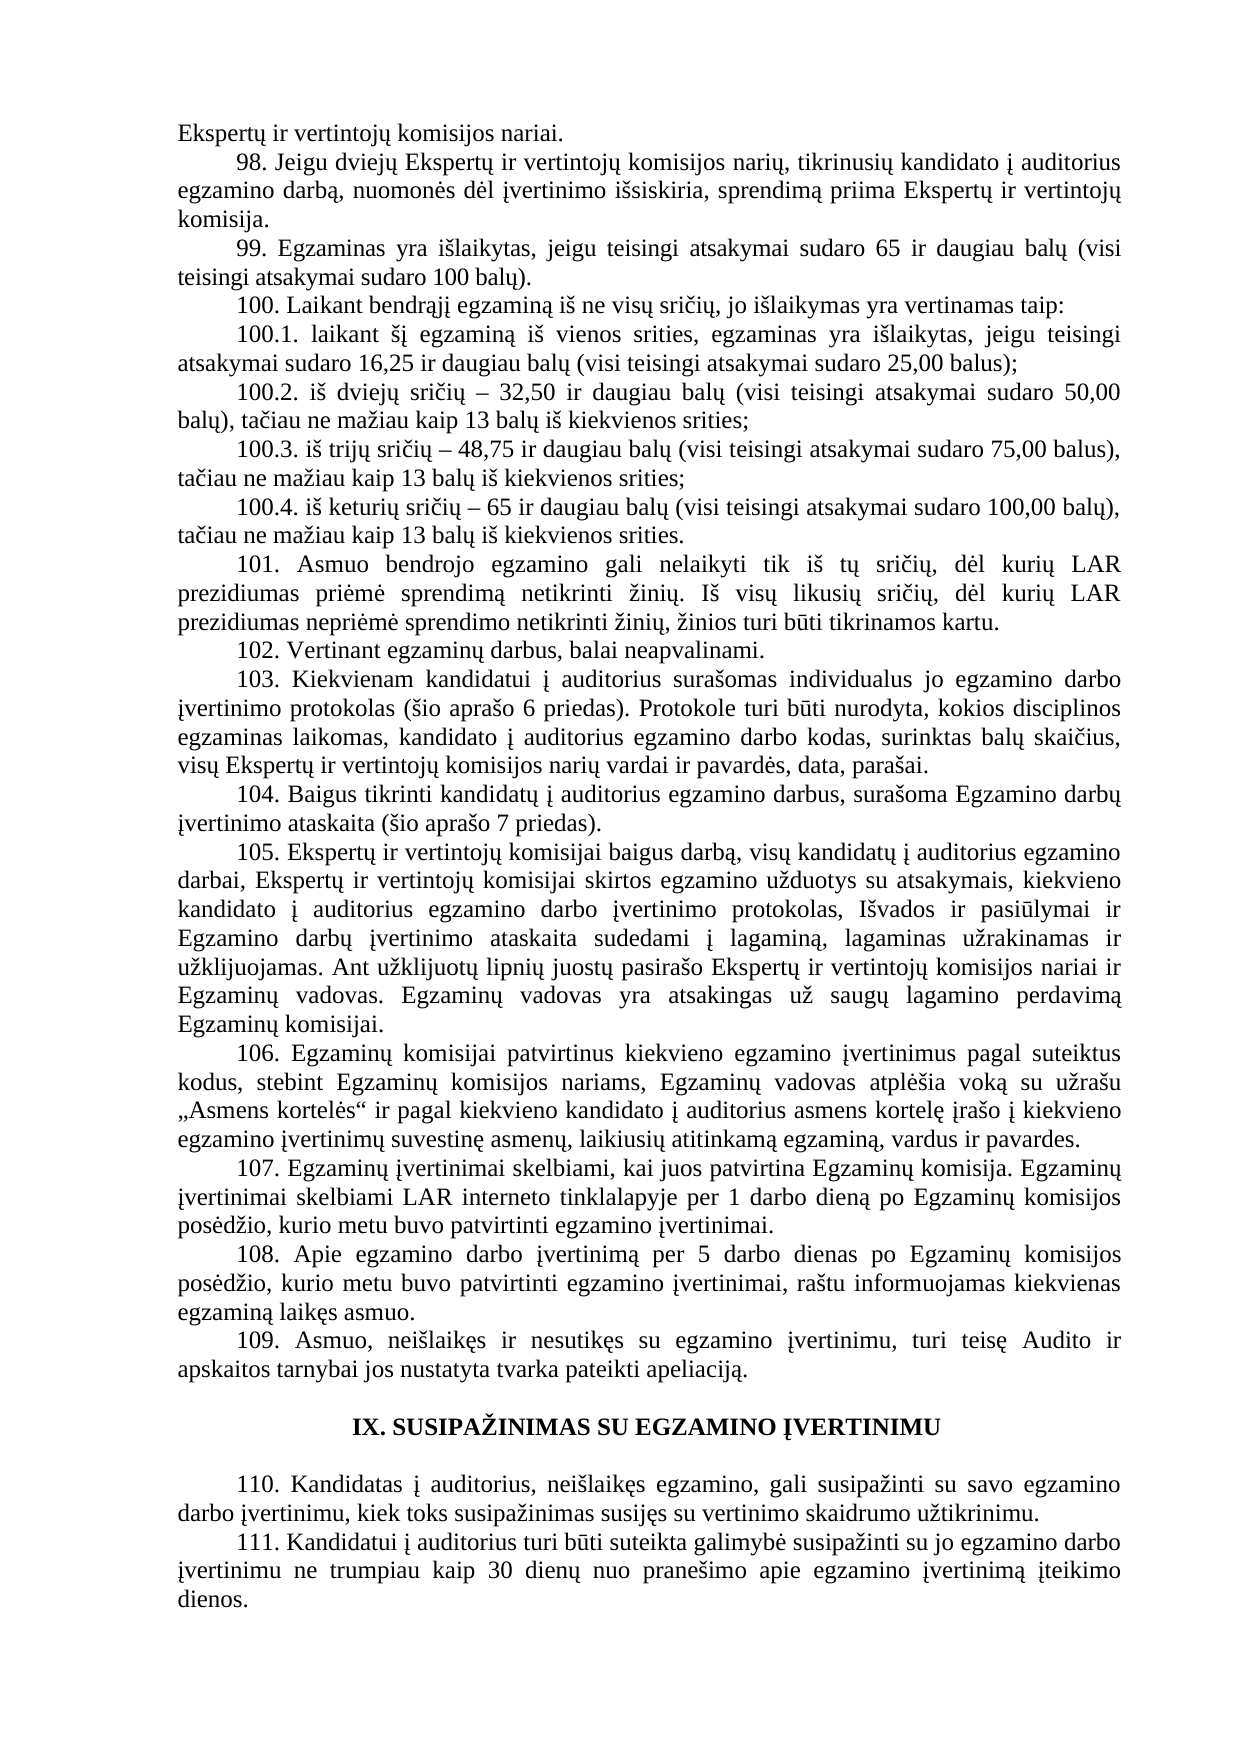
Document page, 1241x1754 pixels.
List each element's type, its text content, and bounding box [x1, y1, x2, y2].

text 106. Egzaminų komisijai patvirtinus kiekvieno egzamino įvertinimus pagal suteiktus kodus, stebint Egzaminų komisijos nariams, Egzaminų vadovas atplėšia voką su užrašu „Asmens kortelės“ ir pagal kiekvieno kandidato į auditorius asmens kortelę įrašo į kiekvieno egzamino įvertinimų suvestinę asmenų, laikiusių atitinkamą egzaminą, vardus ir pavardes. [177, 1038, 1122, 1153]
text 100.1. laikant šį egzaminą iš vienos srities, egzaminas yra išlaikytas, jeigu teisingi atsakymai sudaro 16,25 ir daugiau balų (visi teisingi atsakymai sudaro 25,00 balus); [177, 319, 1122, 377]
text 100.3. iš trijų sričių – 48,75 ir daugiau balų (visi teisingi atsakymai sudaro 75,00 balus), tačiau ne mažiau kaip 13 balų iš kiekvienos srities; [177, 434, 1122, 492]
text 101. Asmuo bendrojo egzamino gali nelaikyti tik iš tų sričių, dėl kurių LAR prezidiumas priėmė sprendimą netikrinti žinių. Iš visų likusių sričių, dėl kurių LAR prezidiumas nepriėmė sprendimo netikrinti žinių, žinios turi būti tikrinamos kartu. [177, 549, 1122, 636]
text 109. Asmuo, neišlaikęs ir nesutikęs su egzamino įvertinimu, turi teisę Audito ir apskaitos tarnybai jos nustatyta tvarka pateikti apeliaciją. [177, 1326, 1122, 1383]
text 107. Egzaminų įvertinimai skelbiami, kai juos patvirtina Egzaminų komisija. Egzaminų įvertinimai skelbiami LAR interneto tinklalapyje per 1 darbo dieną po Egzaminų komisijos posėdžio, kurio metu buvo patvirtinti egzamino įvertinimai. [177, 1153, 1122, 1239]
text 103. Kiekvienam kandidatui į auditorius surašomas individualus jo egzamino darbo įvertinimo protokolas (šio aprašo 6 priedas). Protokole turi būti nurodyta, kokios disciplinos egzaminas laikomas, kandidato į auditorius egzamino darbo kodas, surinktas balų skaičius, visų Ekspertų ir vertintojų komisijos narių vardai ir pavardės, data, parašai. [177, 664, 1122, 779]
text 99. Egzaminas yra išlaikytas, jeigu teisingi atsakymai sudaro 65 ir daugiau balų (visi teisingi atsakymai sudaro 100 balų). [177, 233, 1122, 291]
text 100.2. iš dviejų sričių – 32,50 ir daugiau balų (visi teisingi atsakymai sudaro 50,00 balų), tačiau ne mažiau kaip 13 balų iš kiekvienos srities; [177, 377, 1122, 434]
text 104. Baigus tikrinti kandidatų į auditorius egzamino darbus, surašoma Egzamino darbų įvertinimo ataskaita (šio aprašo 7 priedas). [177, 779, 1122, 837]
text 98. Jeigu dviejų Ekspertų ir vertintojų komisijos narių, tikrinusių kandidato į auditorius egzamino darbą, nuomonės dėl įvertinimo išsiskiria, sprendimą priima Ekspertų ir vertintojų komisija. [177, 147, 1122, 233]
text 110. Kandidatas į auditorius, neišlaikęs egzamino, gali susipažinti su savo egzamino darbo įvertinimu, kiek toks susipažinimas susijęs su vertinimo skaidrumo užtikrinimu. [177, 1469, 1122, 1527]
text 100.4. iš keturių sričių – 65 ir daugiau balų (visi teisingi atsakymai sudaro 100,00 balų), tačiau ne mažiau kaip 13 balų iš kiekvienos srities. [177, 492, 1122, 549]
text IX. SUSIPAŽINIMAS SU EGZAMINO ĮVERTINIMU [177, 1412, 1122, 1441]
text 105. Ekspertų ir vertintojų komisijai baigus darbą, visų kandidatų į auditorius egzamino darbai, Ekspertų ir vertintojų komisijai skirtos egzamino užduotys su atsakymais, kiekvieno kandidato į auditorius egzamino darbo įvertinimo protokolas, Išvados ir pasiūlymai ir Egzamino darbų įvertinimo ataskaita sudedami į lagaminą, lagaminas užrakinamas ir užklijuojamas. Ant užklijuotų lipnių juostų pasirašo Ekspertų ir vertintojų komisijos nariai ir Egzaminų vadovas. Egzaminų vadovas yra atsakingas už saugų lagamino perdavimą Egzaminų komisijai. [177, 837, 1122, 1038]
text 102. Vertinant egzaminų darbus, balai neapvalinami. [177, 636, 1122, 664]
text Ekspertų ir vertintojų komisijos nariai. [177, 118, 1122, 147]
text 108. Apie egzamino darbo įvertinimą per 5 darbo dienas po Egzaminų komisijos posėdžio, kurio metu buvo patvirtinti egzamino įvertinimai, raštu informuojamas kiekvienas egzaminą laikęs asmuo. [177, 1239, 1122, 1326]
text 111. Kandidatui į auditorius turi būti suteikta galimybė susipažinti su jo egzamino darbo įvertinimu ne trumpiau kaip 30 dienų nuo pranešimo apie egzamino įvertinimą įteikimo dienos. [177, 1527, 1122, 1613]
text 100. Laikant bendrąjį egzaminą iš ne visų sričių, jo išlaikymas yra vertinamas taip: [177, 291, 1122, 319]
